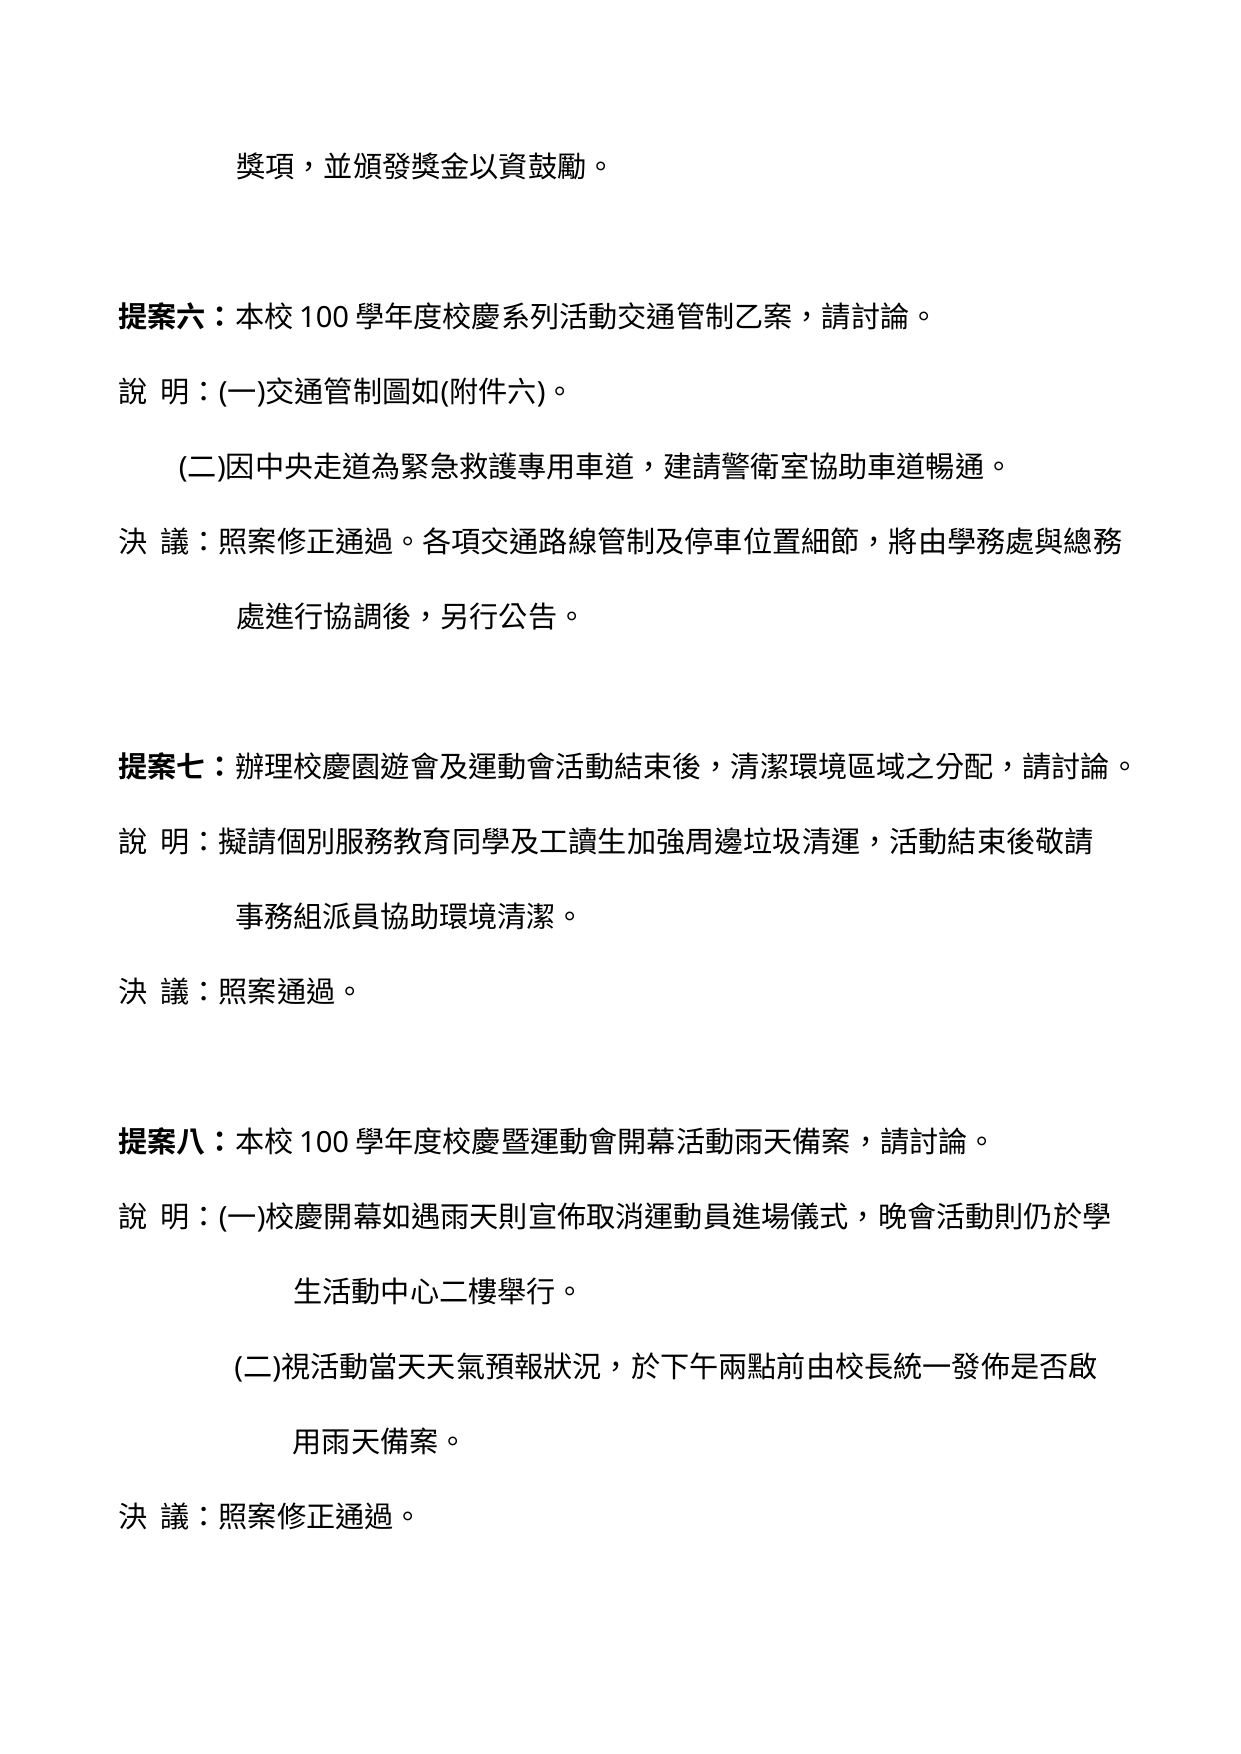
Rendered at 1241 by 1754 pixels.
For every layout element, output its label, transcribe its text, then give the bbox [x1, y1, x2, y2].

text 提案六：本校100學年度校慶系列活動交通管制乙案，請討論。 [118, 277, 1122, 352]
text 說 明：(一)交通管制圖如(附件六)。 [118, 352, 1122, 427]
text 決 議：照案修正通過。各項交通路線管制及停車位置細節，將由學務處與總務處進行協調後，另行公告。 [118, 502, 1122, 652]
text 提案七：辦理校慶園遊會及運動會活動結束後，清潔環境區域之分配，請討論。 [118, 727, 1122, 802]
text (二)視活動當天天氣預報狀況，於下午兩點前由校長統一發佈是否啟用雨天備案。 [234, 1327, 1122, 1477]
text 決 議：照案通過。 [118, 952, 1122, 1027]
text 獎項，並頒發獎金以資鼓勵。 [118, 127, 1122, 202]
text 說 明：(一)校慶開幕如遇雨天則宣佈取消運動員進場儀式，晚會活動則仍於學生活動中心二樓舉行。 [118, 1177, 1122, 1327]
text 決 議：照案修正通過。 [118, 1477, 1122, 1552]
text 說 明：擬請個別服務教育同學及工讀生加強周邊垃圾清運，活動結束後敬請事務組派員協助環境清潔。 [118, 802, 1122, 952]
text (二)因中央走道為緊急救護專用車道，建請警衛室協助車道暢通。 [118, 427, 1122, 502]
text 提案八：本校100學年度校慶暨運動會開幕活動雨天備案，請討論。 [118, 1102, 1122, 1177]
